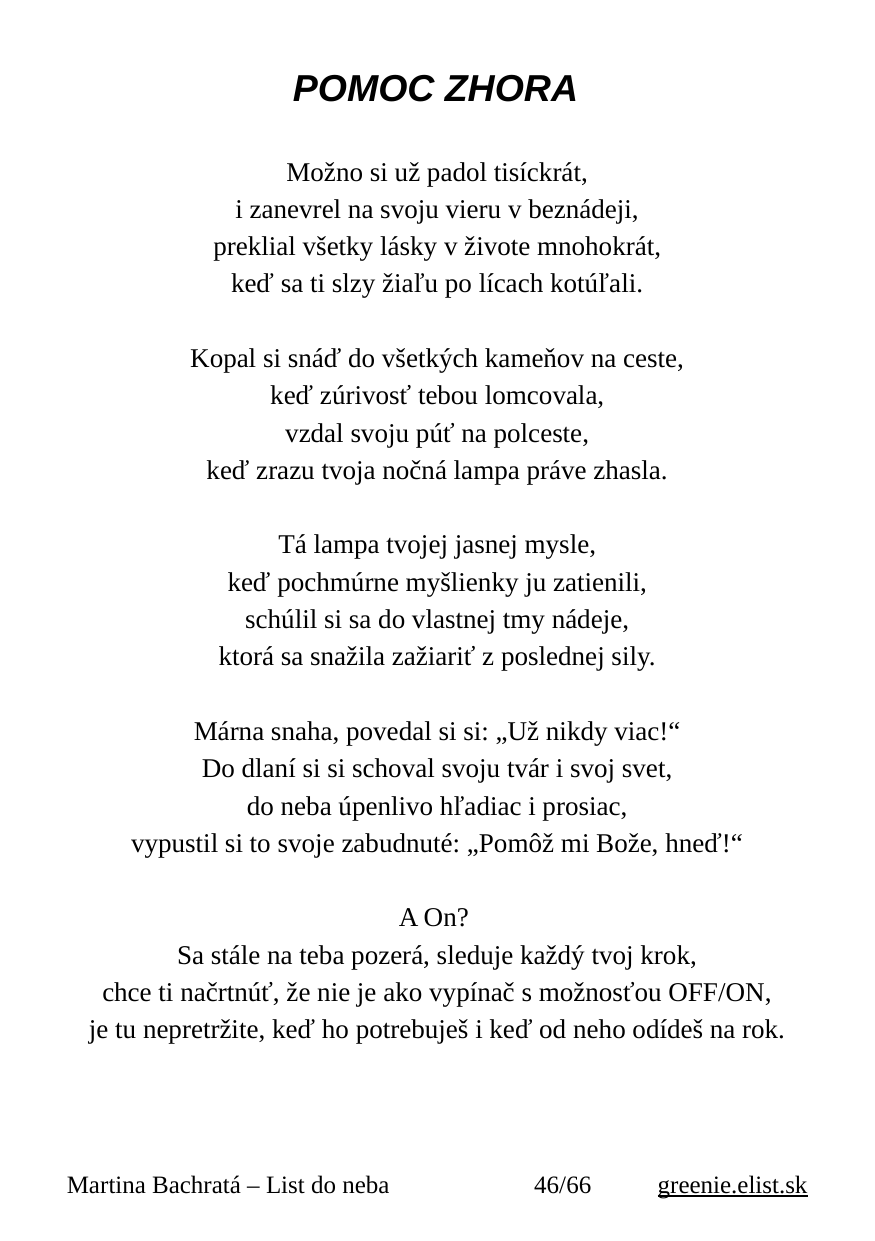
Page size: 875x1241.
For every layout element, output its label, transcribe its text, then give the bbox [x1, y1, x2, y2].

text Kopal si snáď do všetkých kameňov na ceste, [41, 342, 833, 373]
text chce ti načrtnúť, že nie je ako vypínač s možnosťou OFF/ON, [41, 976, 833, 1007]
text vzdal svoju púť na polceste, [41, 417, 833, 448]
text Možno si už padol tisíckrát, [41, 156, 833, 187]
text i zanevrel na svoju vieru v beznádeji, [41, 193, 833, 224]
text Sa stále na teba pozerá, sleduje každý tvoj krok, [41, 939, 833, 970]
subtitle POMOC ZHORA [41, 66, 833, 109]
text preklial všetky lásky v živote mnohokrát, [41, 230, 833, 261]
text Tá lampa tvojej jasnej mysle, [41, 528, 833, 560]
text keď pochmúrne myšlienky ju zatienili, [41, 566, 833, 597]
text keď sa ti slzy žiaľu po lícach kotúľali. [41, 267, 833, 299]
text schúlil si sa do vlastnej tmy nádeje, [41, 603, 833, 634]
text vypustil si to svoje zabudnuté: „Pomôž mi Bože, hneď!“ [41, 827, 833, 858]
text Do dlaní si si schoval svoju tvár i svoj svet, [41, 752, 833, 783]
text je tu nepretržite, keď ho potrebuješ i keď od neho odídeš na rok. [41, 1013, 833, 1044]
text keď zrazu tvoja nočná lampa práve zhasla. [41, 454, 833, 485]
text Márna snaha, povedal si si: „Už nikdy viac!“ [41, 715, 833, 746]
text A On? [41, 901, 833, 933]
text do neba úpenlivo hľadiac i prosiac, [41, 789, 833, 821]
text ktorá sa snažila zažiariť z poslednej sily. [41, 640, 833, 672]
text keď zúrivosť tebou lomcovala, [41, 379, 833, 411]
